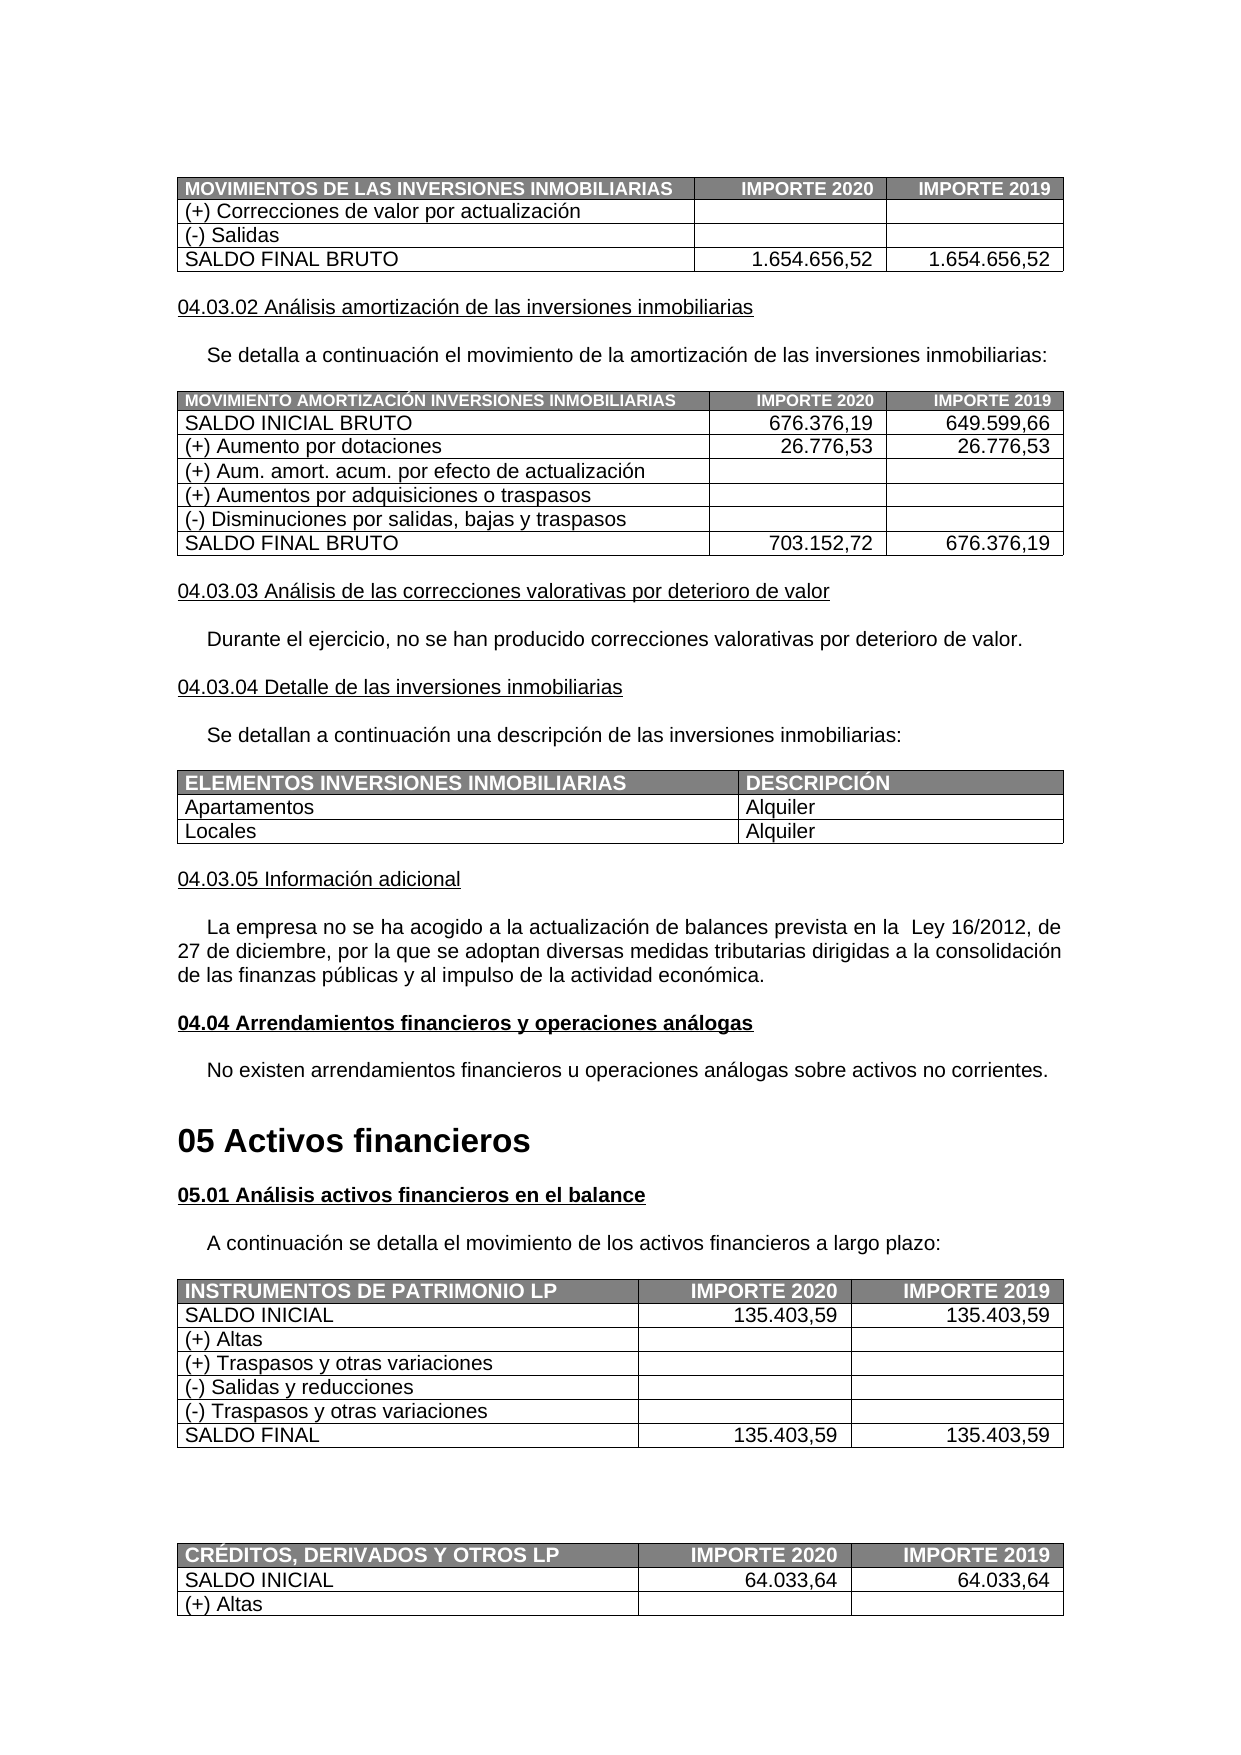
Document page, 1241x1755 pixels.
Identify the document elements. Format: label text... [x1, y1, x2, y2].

table_cell [887, 459, 1063, 482]
table_cell [887, 224, 1063, 247]
table_cell 1.654.656,52 [887, 248, 1063, 271]
table_cell 64.033,64 [639, 1568, 851, 1591]
table_header INSTRUMENTOS DE PATRIMONIO LP [178, 1280, 638, 1303]
table_header IMPORTE 2020 [710, 392, 886, 410]
table_cell (-) Traspasos y otras variaciones [178, 1400, 638, 1423]
table_cell [852, 1352, 1063, 1375]
table_cell (-) Disminuciones por salidas, bajas y traspasos [178, 507, 709, 531]
table_header IMPORTE 2019 [852, 1544, 1063, 1567]
table_cell 135.403,59 [852, 1424, 1063, 1447]
table_header CRÉDITOS, DERIVADOS Y OTROS LP [178, 1544, 638, 1567]
text 05.01 Análisis activos financieros en el balance [177, 1183, 1063, 1207]
table_cell 26.776,53 [887, 435, 1063, 458]
text 04.03.03 Análisis de las correcciones valorativas por deterioro de valor [177, 579, 1063, 603]
table_header MOVIMIENTO AMORTIZACIÓN INVERSIONES INMOBILIARIAS [178, 392, 709, 410]
text Se detalla a continuación el movimiento de la amortización de las inversiones inmobiliarias: [177, 343, 1063, 367]
table_cell 135.403,59 [639, 1424, 851, 1447]
table_cell [710, 459, 886, 482]
table_cell 649.599,66 [887, 411, 1063, 434]
table_cell [852, 1376, 1063, 1399]
table_cell [710, 484, 886, 506]
text Durante el ejercicio, no se han producido correcciones valorativas por deterioro de valor. [177, 627, 1063, 651]
table_cell 135.403,59 [639, 1304, 851, 1327]
table_cell SALDO INICIAL [178, 1568, 638, 1591]
table_cell 1.654.656,52 [695, 248, 886, 271]
table_cell [710, 507, 886, 531]
table_cell [639, 1376, 851, 1399]
text 04.03.04 Detalle de las inversiones inmobiliarias [177, 674, 1063, 698]
table_cell (-) Salidas [178, 224, 694, 247]
table_cell Alquiler [739, 820, 1063, 842]
table_cell 26.776,53 [710, 435, 886, 458]
table_cell [887, 507, 1063, 531]
table_cell [639, 1400, 851, 1423]
table_cell [852, 1400, 1063, 1423]
table_cell (-) Salidas y reducciones [178, 1376, 638, 1399]
table_header MOVIMIENTOS DE LAS INVERSIONES INMOBILIARIAS [178, 178, 694, 199]
table_header ELEMENTOS INVERSIONES INMOBILIARIAS [178, 771, 738, 794]
table_cell SALDO FINAL BRUTO [178, 532, 709, 554]
table_header IMPORTE 2020 [639, 1544, 851, 1567]
table_cell 135.403,59 [852, 1304, 1063, 1327]
table_cell Locales [178, 820, 738, 842]
table_cell 703.152,72 [710, 532, 886, 554]
text No existen arrendamientos financieros u operaciones análogas sobre activos no corrientes. [177, 1058, 1063, 1082]
table_cell SALDO FINAL BRUTO [178, 248, 694, 271]
table_cell [695, 200, 886, 223]
table_header IMPORTE 2019 [887, 178, 1063, 199]
table_cell [639, 1592, 851, 1615]
table_cell 676.376,19 [710, 411, 886, 434]
table_header IMPORTE 2020 [639, 1280, 851, 1303]
table_header IMPORTE 2019 [852, 1280, 1063, 1303]
table_cell Apartamentos [178, 795, 738, 818]
table_cell (+) Correcciones de valor por actualización [178, 200, 694, 223]
table_cell [852, 1592, 1063, 1615]
table_cell (+) Altas [178, 1592, 638, 1615]
table_cell (+) Traspasos y otras variaciones [178, 1352, 638, 1375]
table_cell Alquiler [739, 795, 1063, 818]
table_cell 676.376,19 [887, 532, 1063, 554]
table_cell [852, 1328, 1063, 1351]
text La empresa no se ha acogido a la actualización de balances prevista en la Ley 16/2012, de 27 de diciembre, por la que se adoptan diversas medidas tributarias dirigidas a la consolidación de las finanzas públicas y al impulso de la actividad económica. [177, 914, 1063, 986]
table_cell [695, 224, 886, 247]
table_cell SALDO FINAL [178, 1424, 638, 1447]
table_cell (+) Altas [178, 1328, 638, 1351]
text 05 Activos financieros [177, 1121, 1063, 1159]
table_cell (+) Aumentos por adquisiciones o traspasos [178, 484, 709, 506]
table_cell [887, 200, 1063, 223]
table_header DESCRIPCIÓN [739, 771, 1063, 794]
table_cell SALDO INICIAL [178, 1304, 638, 1327]
table_cell [639, 1328, 851, 1351]
table_cell (+) Aum. amort. acum. por efecto de actualización [178, 459, 709, 482]
text Se detallan a continuación una descripción de las inversiones inmobiliarias: [177, 722, 1063, 746]
table_cell SALDO INICIAL BRUTO [178, 411, 709, 434]
table_cell (+) Aumento por dotaciones [178, 435, 709, 458]
text 04.03.05 Información adicional [177, 867, 1063, 891]
table_cell 64.033,64 [852, 1568, 1063, 1591]
text 04.04 Arrendamientos financieros y operaciones análogas [177, 1010, 1063, 1034]
table_header IMPORTE 2019 [887, 392, 1063, 410]
text A continuación se detalla el movimiento de los activos financieros a largo plazo: [177, 1231, 1063, 1255]
table_header IMPORTE 2020 [695, 178, 886, 199]
text 04.03.02 Análisis amortización de las inversiones inmobiliarias [177, 295, 1063, 319]
table_cell [887, 484, 1063, 506]
table_cell [639, 1352, 851, 1375]
